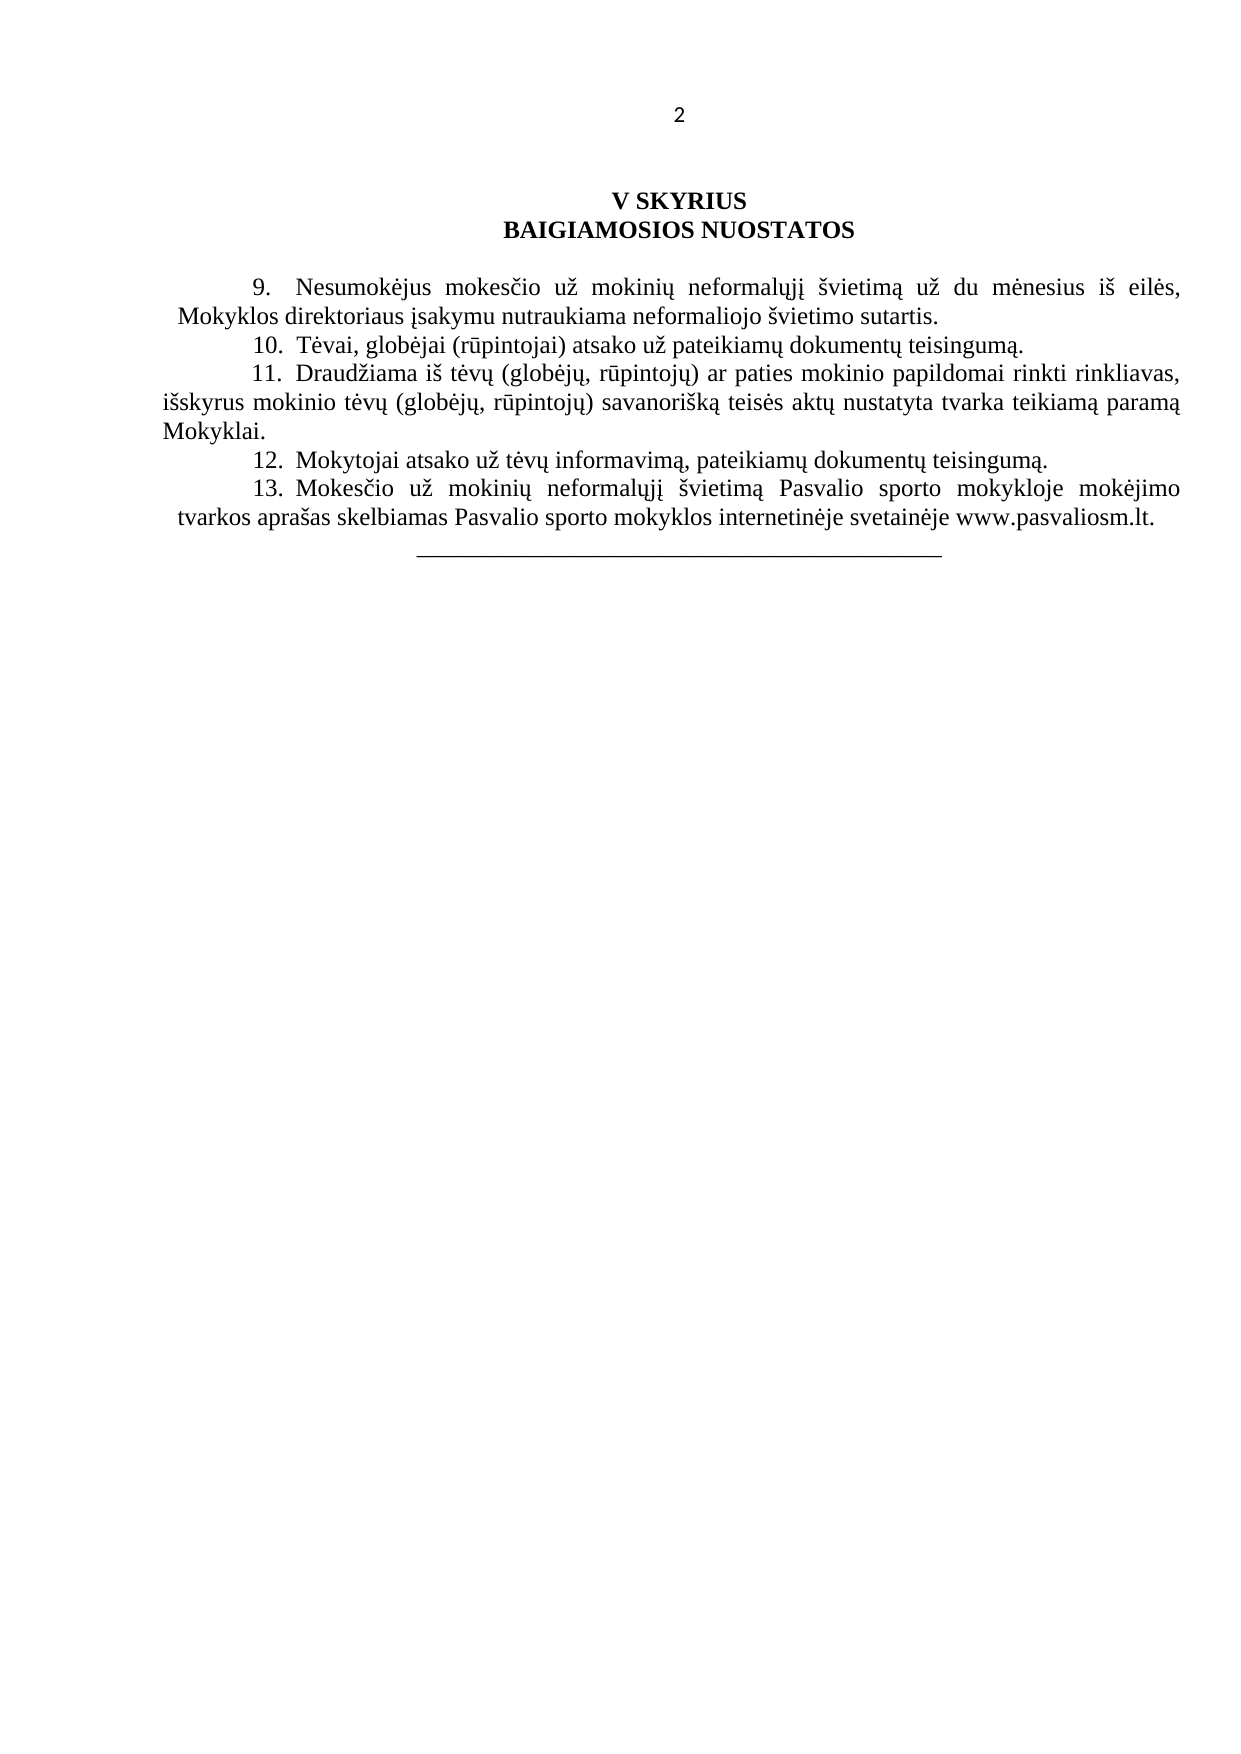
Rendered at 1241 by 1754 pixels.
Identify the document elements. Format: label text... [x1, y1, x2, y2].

text 9. Nesumokėjus mokesčio už mokinių neformalųjį švietimą už du mėnesius iš eilės, Mokyklos direktoriaus įsakymu nutraukiama neformaliojo švietimo sutartis. [177, 272, 1181, 330]
text 12. Mokytojai atsako už tėvų informavimą, pateikiamų dokumentų teisingumą. [177, 445, 1181, 473]
text 13. Mokesčio už mokinių neformalųjį švietimą Pasvalio sporto mokykloje mokėjimo tvarkos aprašas skelbiamas Pasvalio sporto mokyklos internetinėje svetainėje www.pasvaliosm.lt. [177, 473, 1181, 531]
text 10. Tėvai, globėjai (rūpintojai) atsako už pateikiamų dokumentų teisingumą. [252, 330, 1181, 358]
text __________________________________________ [177, 531, 1181, 560]
text V SKYRIUS [177, 186, 1181, 215]
text 11. Draudžiama iš tėvų (globėjų, rūpintojų) ar paties mokinio papildomai rinkti rinkliavas, išskyrus mokinio tėvų (globėjų, rūpintojų) savanorišką teisės aktų nustatyta tvarka teikiamą paramą Mokyklai. [162, 358, 1181, 445]
text BAIGIAMOSIOS NUOSTATOS [177, 215, 1181, 243]
